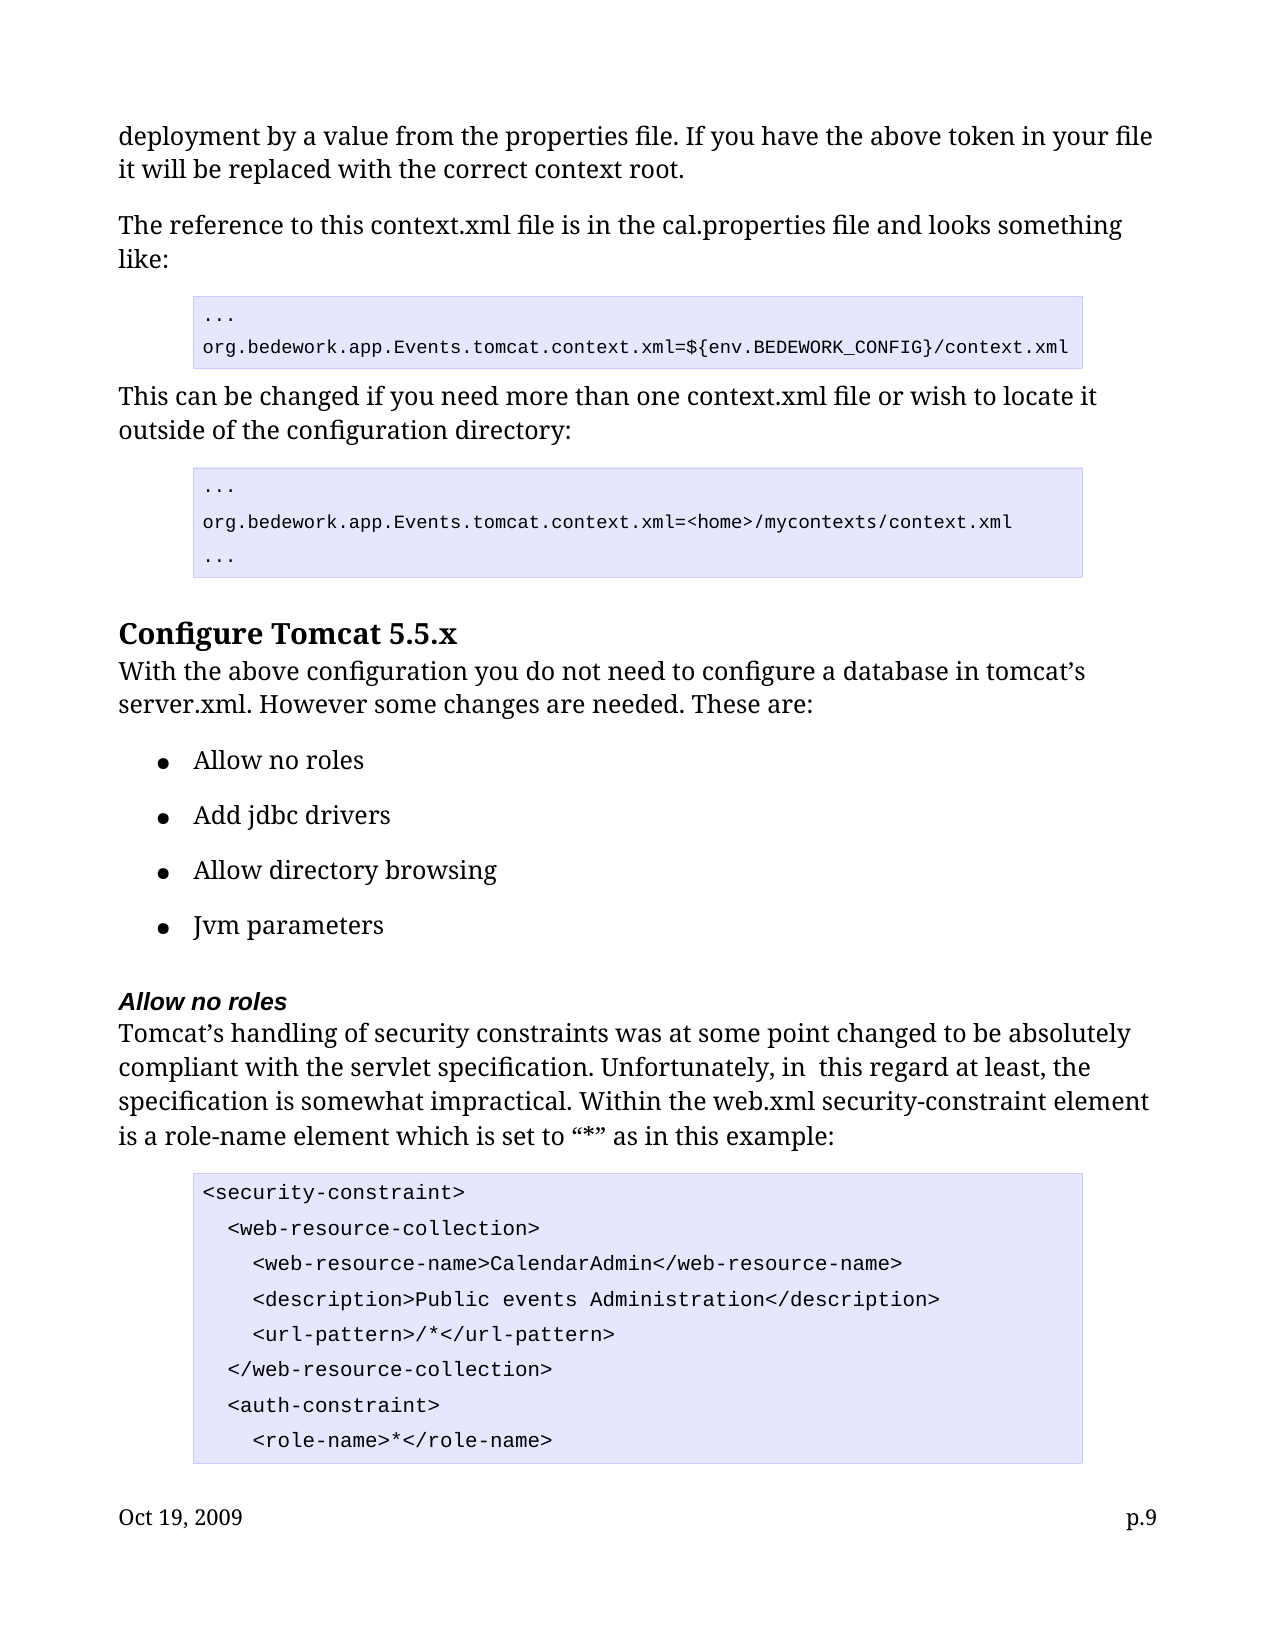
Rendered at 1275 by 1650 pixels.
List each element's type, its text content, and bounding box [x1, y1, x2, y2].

text ... [194, 469, 1082, 498]
subtitle Allow no roles [118, 988, 1157, 1016]
text With the above configuration you do not need to configure a database in tomcat’s server.xml. However some changes are needed. These are: [118, 653, 1157, 721]
text org.bedework.app.Events.tomcat.context.xml=<home>/mycontexts/context.xml [194, 499, 1082, 534]
text Tomcat’s handling of security constraints was at some point changed to be absolutely compliant with the servlet specification. Unfortunately, in this regard at least, the specification is somewhat impractical. Within the web.xml security-constraint element is a role-name element which is set to “*” as in this example: [118, 1016, 1157, 1152]
text ... [194, 538, 1082, 577]
text <role-name>*</role-name> [194, 1421, 1082, 1463]
text This can be changed if you need more than one context.xml file or wish to locate it outside of the configuration directory: [118, 378, 1157, 446]
text <auth-constraint> [194, 1386, 1082, 1418]
list Allow no roles [156, 742, 1157, 776]
list Add jdbc drivers [156, 797, 1157, 831]
subtitle Configure Tomcat 5.5.x [118, 613, 1157, 653]
text ... [194, 297, 1082, 327]
text <url-pattern>/*</url-pattern> [194, 1315, 1082, 1348]
text <web-resource-name>CalendarAdmin</web-resource-name> [194, 1244, 1082, 1277]
text <security-constraint> [194, 1174, 1082, 1206]
text <web-resource-collection> [194, 1209, 1082, 1241]
text The reference to this context.xml file is in the cal.properties file and looks something like: [118, 207, 1157, 275]
text deployment by a value from the properties file. If you have the above token in your file it will be replaced with the correct context root. [118, 118, 1157, 186]
list Jvm parameters [156, 908, 1157, 942]
text </web-resource-collection> [194, 1350, 1082, 1383]
text org.bedework.app.Events.tomcat.context.xml=${env.BEDEWORK_CONFIG}/context.xml [194, 328, 1082, 368]
text <description>Public events Administration</description> [194, 1279, 1082, 1312]
list Allow directory browsing [156, 852, 1157, 887]
